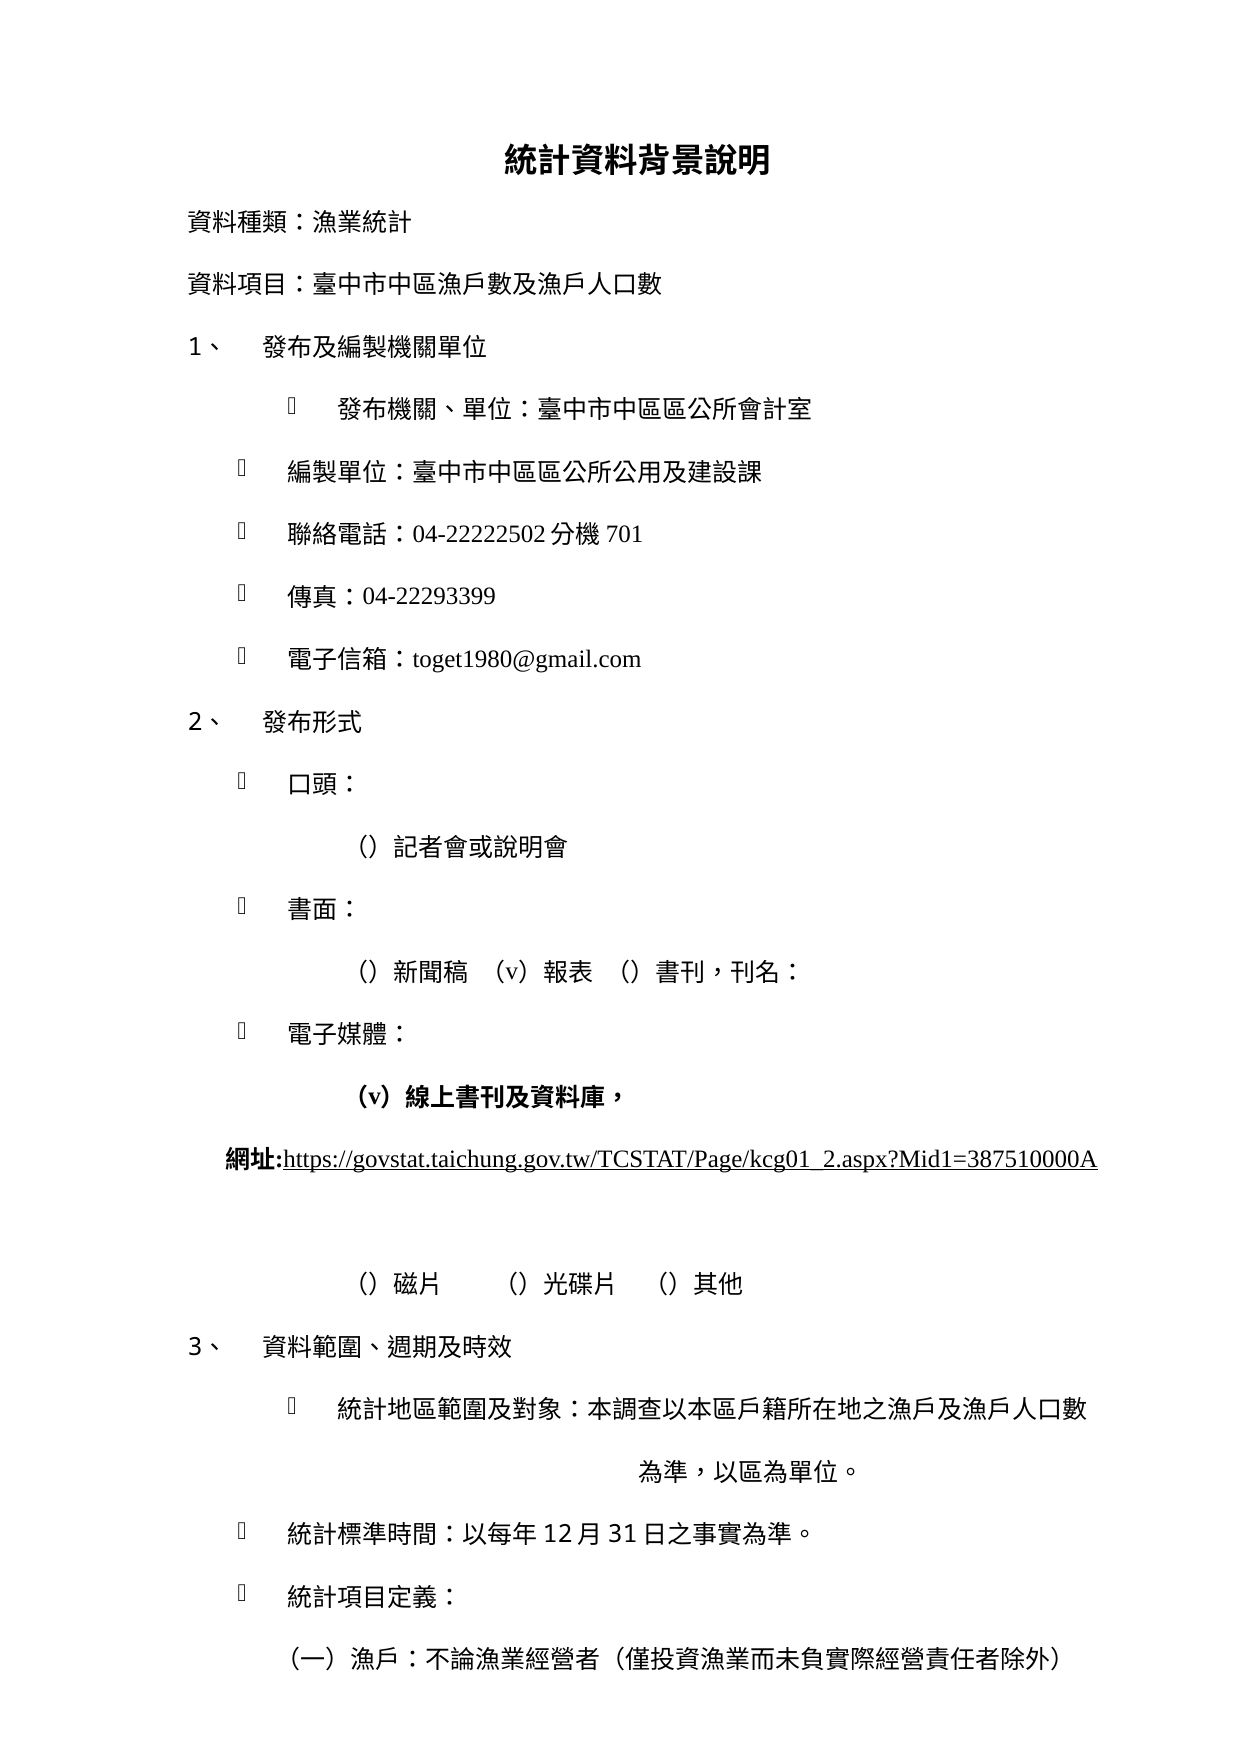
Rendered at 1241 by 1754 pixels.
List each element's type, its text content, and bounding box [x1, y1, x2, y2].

list 電子媒體： [237, 991, 1087, 1054]
list 編製單位：臺中市中區區公所公用及建設課 [237, 429, 1087, 491]
list 統計標準時間：以每年12月31日之事實為準。 [237, 1491, 1087, 1554]
text 統計資料背景說明 [187, 116, 1087, 179]
text （）新聞稿 （v）報表 （）書刊，刊名： [187, 929, 1087, 991]
list 統計地區範圍及對象：本調查以本區戶籍所在地之漁戶及漁戶人口數為準，以區為單位。 [287, 1366, 1087, 1491]
list 統計項目定義： [237, 1554, 1087, 1616]
text 資料種類：漁業統計 [187, 179, 1087, 241]
list 發布機關、單位：臺中市中區區公所會計室 [287, 366, 1087, 429]
text 資料項目：臺中市中區漁戶數及漁戶人口數 [187, 241, 1087, 304]
list 發布形式 [187, 679, 1087, 741]
list 電子信箱：toget1980@gmail.com [237, 616, 1087, 679]
list 聯絡電話：04-22222502分機701 [237, 491, 1087, 554]
text （）記者會或說明會 [187, 804, 1087, 866]
list 口頭： [237, 741, 1087, 804]
text （）磁片 （）光碟片 （）其他 [187, 1241, 1087, 1304]
text （v）線上書刊及資料庫， [187, 1054, 1087, 1116]
list 傳真：04-22293399 [237, 554, 1087, 616]
list 書面： [237, 866, 1087, 929]
text 網址:https://govstat.taichung.gov.tw/TCSTAT/Page/kcg01_2.aspx?Mid1=387510000A [187, 1116, 1147, 1179]
list 資料範圍、週期及時效 [187, 1304, 1087, 1366]
list 發布及編製機關單位 [187, 304, 1087, 366]
text （一）漁戶：不論漁業經營者（僅投資漁業而未負實際經營責任者除外） [275, 1616, 1087, 1679]
